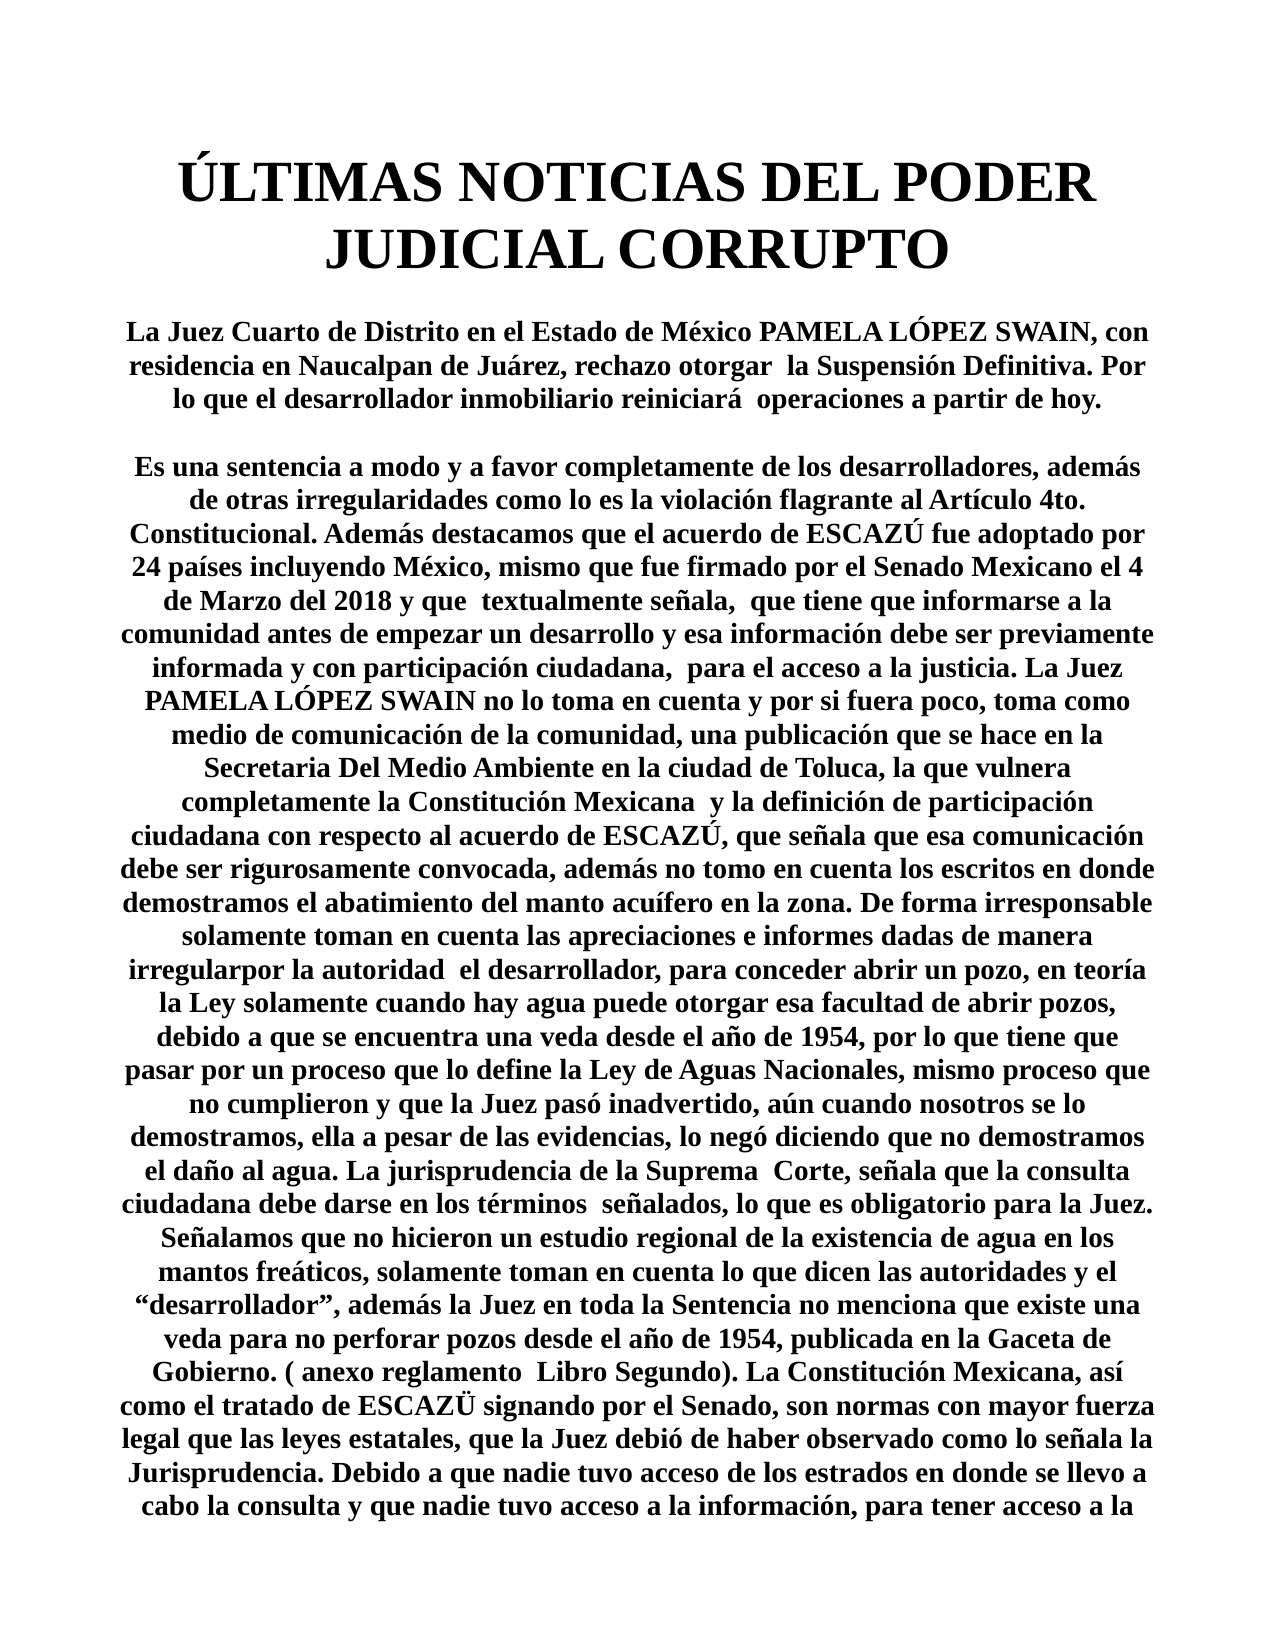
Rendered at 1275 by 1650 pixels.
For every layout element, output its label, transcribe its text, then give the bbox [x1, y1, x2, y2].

text La Juez Cuarto de Distrito en el Estado de México PAMELA LÓPEZ SWAIN, con residencia en Naucalpan de Juárez, rechazo otorgar la Suspensión Definitiva. Por lo que el desarrollador inmobiliario reiniciará operaciones a partir de hoy. [118, 314, 1157, 415]
text Es una sentencia a modo y a favor completamente de los desarrolladores, además de otras irregularidades como lo es la violación flagrante al Artículo 4to. Constitucional. Además destacamos que el acuerdo de ESCAZÚ fue adoptado por 24 países incluyendo México, mismo que fue firmado por el Senado Mexicano el 4 de Marzo del 2018 y que textualmente señala, que tiene que informarse a la comunidad antes de empezar un desarrollo y esa información debe ser previamente informada y con participación ciudadana, para el acceso a la justicia. La Juez PAMELA LÓPEZ SWAIN no lo toma en cuenta y por si fuera poco, toma como medio de comunicación de la comunidad, una publicación que se hace en la Secretaria Del Medio Ambiente en la ciudad de Toluca, la que vulnera completamente la Constitución Mexicana y la definición de participación ciudadana con respecto al acuerdo de ESCAZÚ, que señala que esa comunicación debe ser rigurosamente convocada, además no tomo en cuenta los escritos en donde demostramos el abatimiento del manto acuífero en la zona. De forma irresponsable solamente toman en cuenta las apreciaciones e informes dadas de manera irregularpor la autoridad el desarrollador, para conceder abrir un pozo, en teoría la Ley solamente cuando hay agua puede otorgar esa facultad de abrir pozos, debido a que se encuentra una veda desde el año de 1954, por lo que tiene que pasar por un proceso que lo define la Ley de Aguas Nacionales, mismo proceso que no cumplieron y que la Juez pasó inadvertido, aún cuando nosotros se lo demostramos, ella a pesar de las evidencias, lo negó diciendo que no demostramos el daño al agua. La jurisprudencia de la Suprema Corte, señala que la consulta ciudadana debe darse en los términos señalados, lo que es obligatorio para la Juez. Señalamos que no hicieron un estudio regional de la existencia de agua en los mantos freáticos, solamente toman en cuenta lo que dicen las autoridades y el “desarrollador”, además la Juez en toda la Sentencia no menciona que existe una veda para no perforar pozos desde el año de 1954, publicada en la Gaceta de Gobierno. ( anexo reglamento Libro Segundo). La Constitución Mexicana, así como el tratado de ESCAZÜ signando por el Senado, son normas con mayor fuerza legal que las leyes estatales, que la Juez debió de haber observado como lo señala la Jurisprudencia. Debido a que nadie tuvo acceso de los estrados en donde se llevo a cabo la consulta y que nadie tuvo acceso a la información, para tener acceso a la [118, 449, 1157, 1522]
text ÚLTIMAS NOTICIAS DEL PODER JUDICIAL CORRUPTO [118, 147, 1157, 281]
